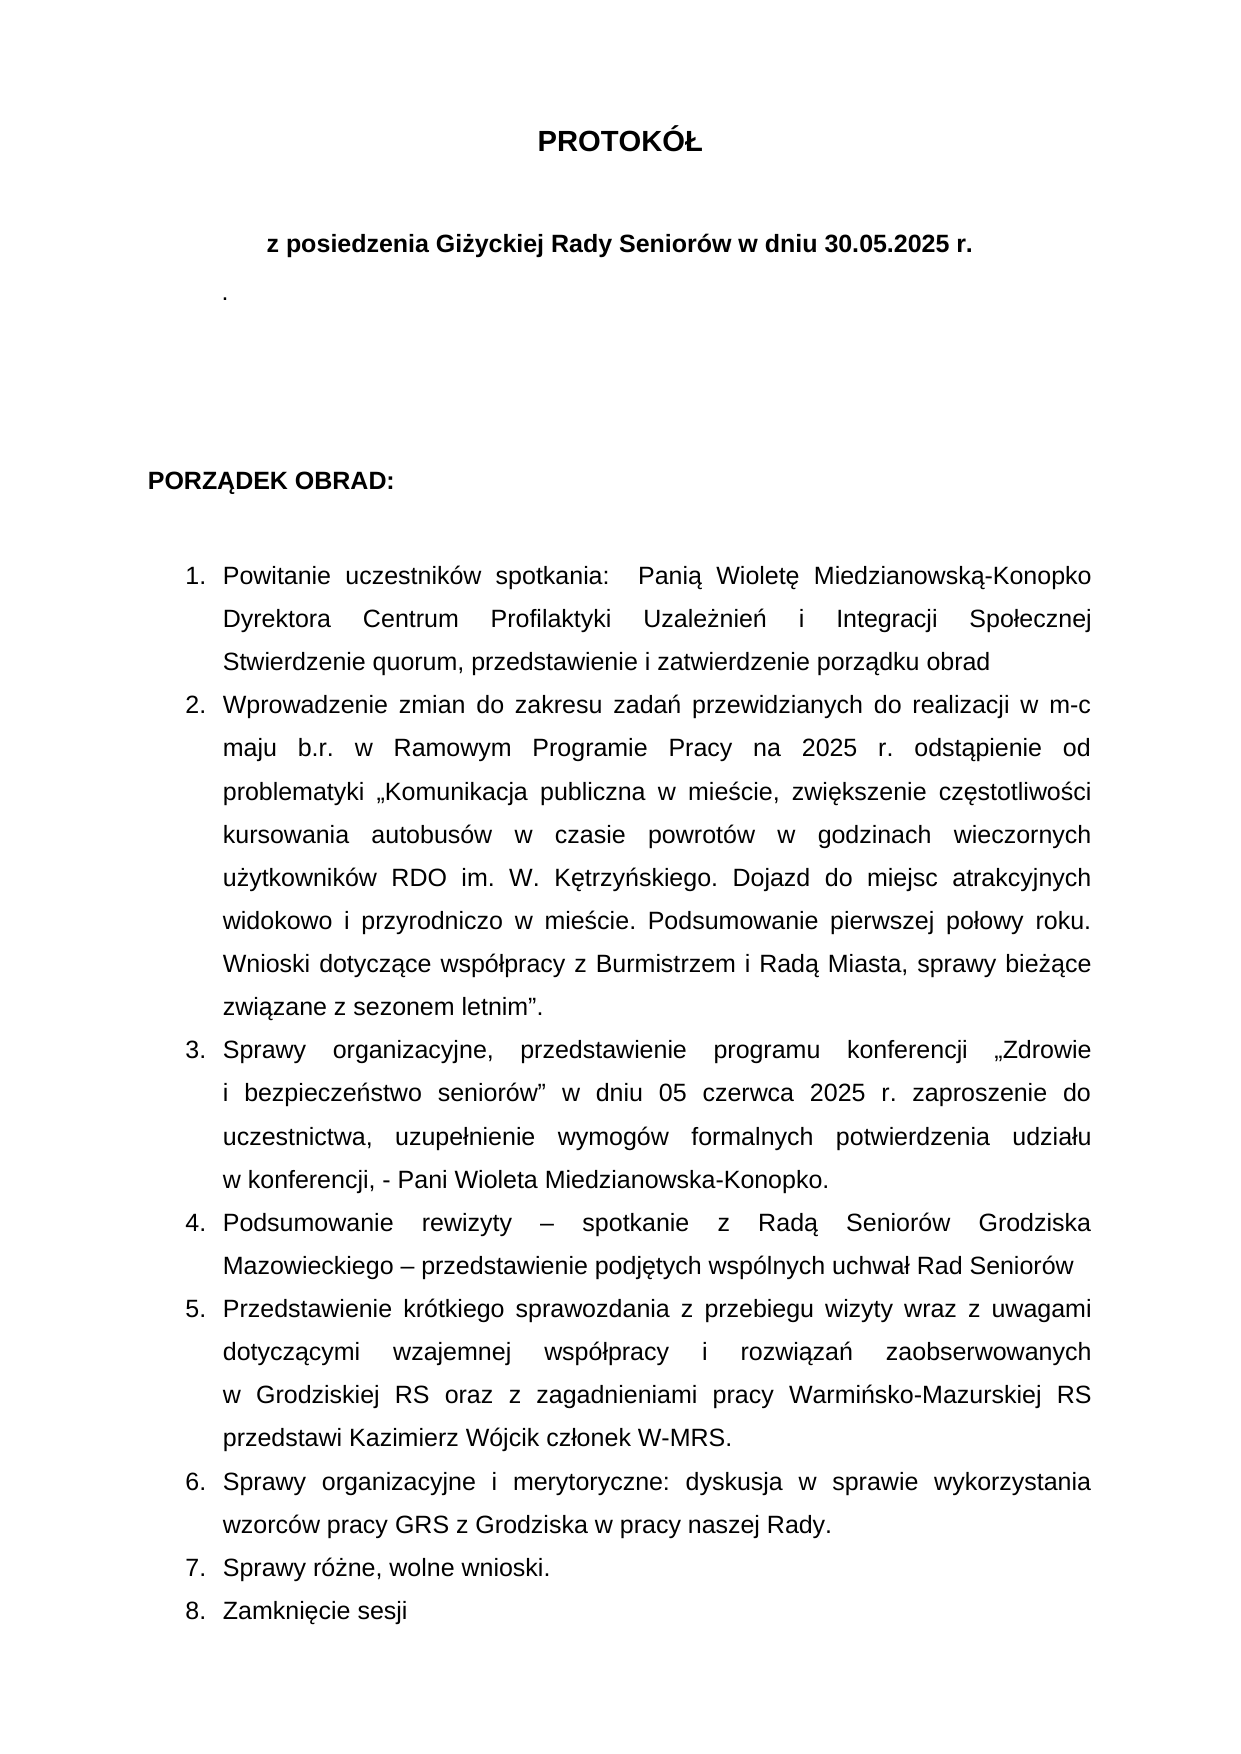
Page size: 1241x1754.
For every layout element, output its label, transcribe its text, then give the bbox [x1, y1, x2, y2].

list Wprowadzenie zmian do zakresu zadań przewidzianych do realizacji w m-c maju b.r. w Ramowym Programie Pracy na 2025 r. odstąpienie od problematyki „Komunikacja publiczna w mieście, zwiększenie częstotliwości kursowania autobusów w czasie powrotów w godzinach wieczornych użytkowników RDO im. W. Kętrzyńskiego. Dojazd do miejsc atrakcyjnych widokowo i przyrodniczo w mieście. Podsumowanie pierwszej połowy roku. Wnioski dotyczące współpracy z Burmistrzem i Radą Miasta, sprawy bieżące związane z sezonem letnim”. [185, 690, 1092, 1021]
list Powitanie uczestników spotkania: Panią Wioletę Miedzianowską-Konopko Dyrektora Centrum Profilaktyki Uzależnień i Integracji Społecznej Stwierdzenie quorum, przedstawienie i zatwierdzenie porządku obrad [185, 561, 1092, 676]
text . [148, 276, 1092, 305]
list Przedstawienie krótkiego sprawozdania z przebiegu wizyty wraz z uwagami dotyczącymi wzajemnej współpracy i rozwiązań zaobserwowanych w Grodziskiej RS oraz z zagadnieniami pracy Warmińsko-Mazurskiej RS przedstawi Kazimierz Wójcik członek W-MRS. [185, 1294, 1092, 1452]
text PROTOKÓŁ [148, 124, 1092, 158]
text z posiedzenia Giżyckiej Rady Seniorów w dniu 30.05.2025 r. [148, 229, 1092, 258]
list Podsumowanie rewizyty – spotkanie z Radą Seniorów Grodziska Mazowieckiego – przedstawienie podjętych wspólnych uchwał Rad Seniorów [185, 1208, 1092, 1279]
list Sprawy różne, wolne wnioski. [185, 1553, 1092, 1581]
list Sprawy organizacyjne, przedstawienie programu konferencji „Zdrowie i bezpieczeństwo seniorów” w dniu 05 czerwca 2025 r. zaproszenie do uczestnictwa, uzupełnienie wymogów formalnych potwierdzenia udziału w konferencji, - Pani Wioleta Miedzianowska-Konopko. [185, 1035, 1092, 1193]
list Sprawy organizacyjne i merytoryczne: dyskusja w sprawie wykorzystania wzorców pracy GRS z Grodziska w pracy naszej Rady. [185, 1466, 1092, 1538]
list Zamknięcie sesji [185, 1596, 1092, 1624]
text PORZĄDEK OBRAD: [148, 466, 1092, 495]
